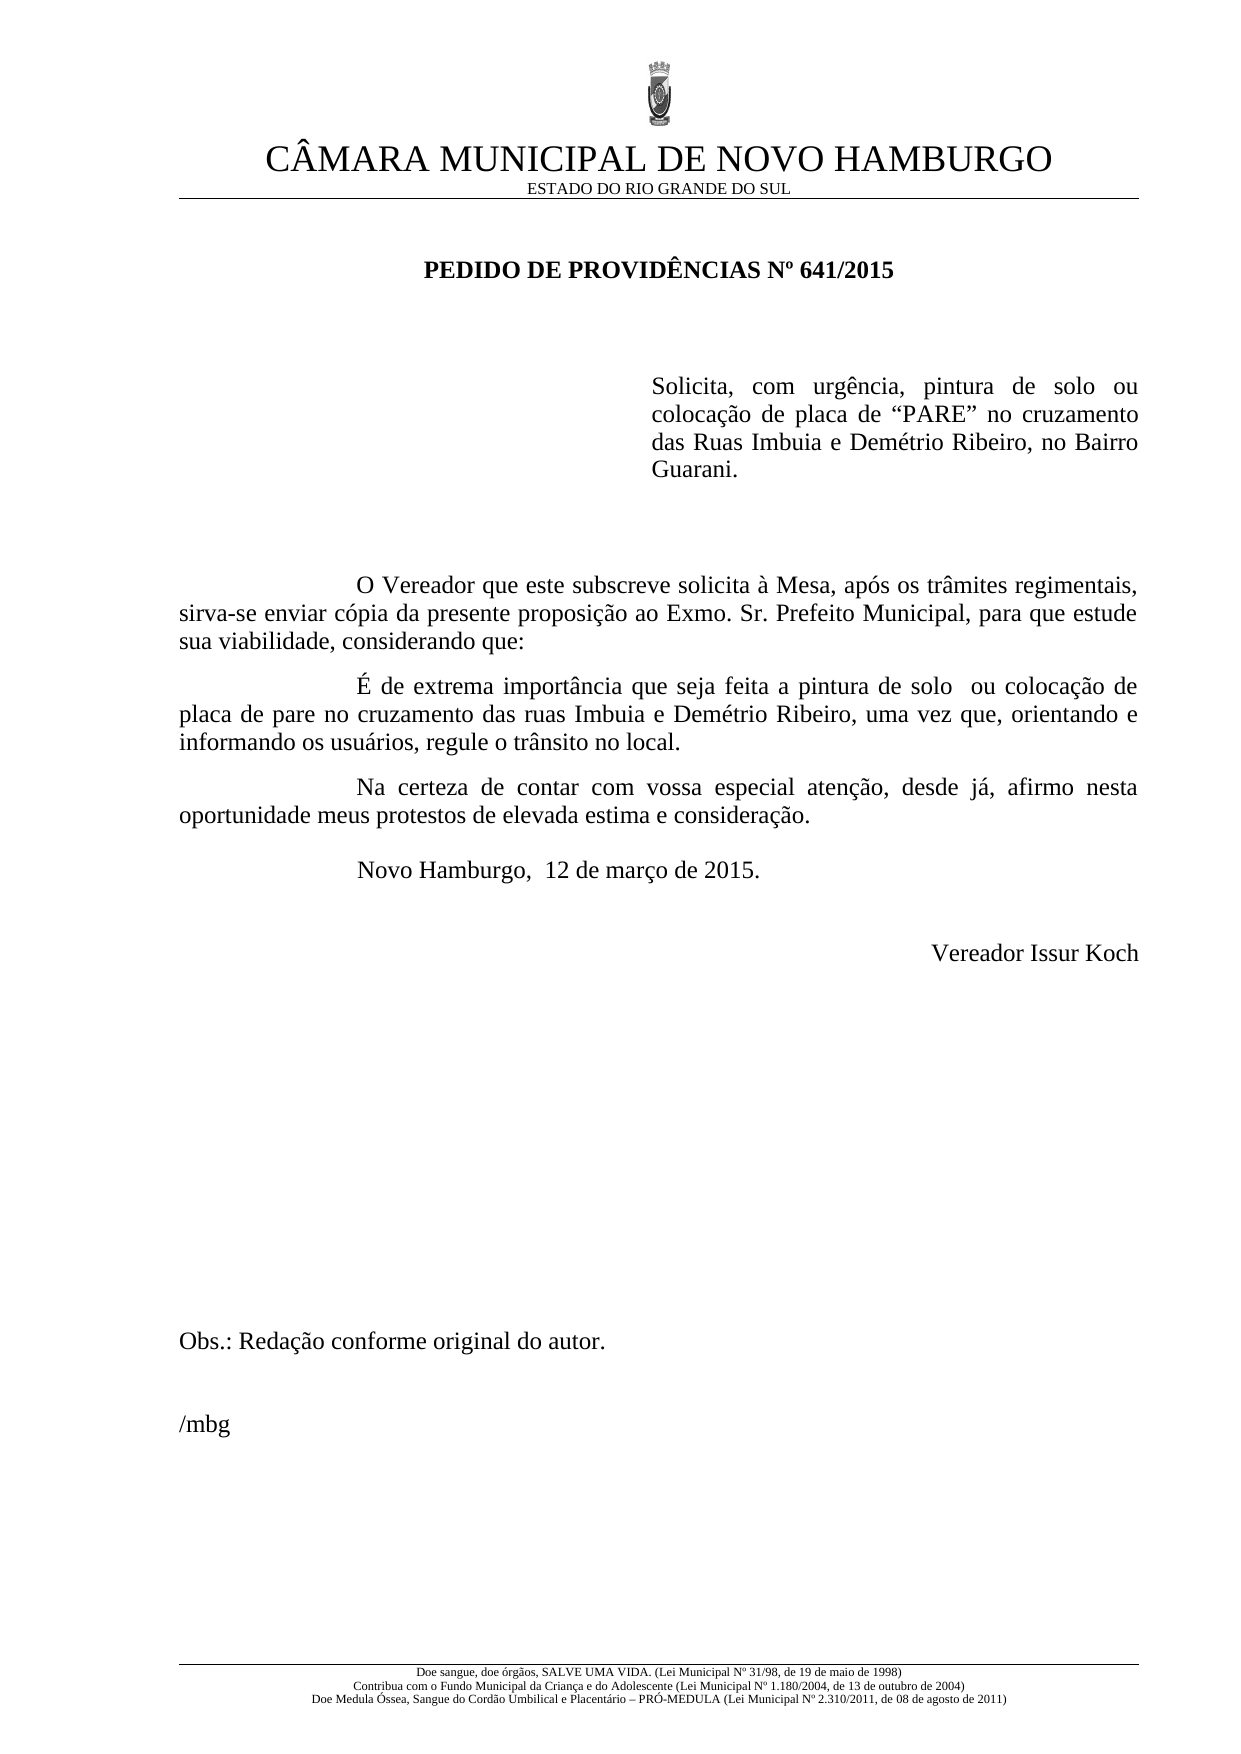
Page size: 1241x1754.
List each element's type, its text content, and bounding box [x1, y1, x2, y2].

text PEDIDO DE PROVIDÊNCIAS Nº 641/2015 [179, 256, 1139, 284]
list Novo Hamburgo, 12 de março de 2015. [357, 856, 1139, 884]
text O Vereador que este subscreve solicita à Mesa, após os trâmites regimentais, sirva-se enviar cópia da presente proposição ao Exmo. Sr. Prefeito Municipal, para que estude sua viabilidade, considerando que: [179, 572, 1139, 655]
text Obs.: Redação conforme original do autor. [179, 1327, 1139, 1355]
text É de extrema importância que seja feita a pintura de solo ou colocação de placa de pare no cruzamento das ruas Imbuia e Demétrio Ribeiro, uma vez que, orientando e informando os usuários, regule o trânsito no local. [179, 672, 1139, 756]
text Solicita, com urgência, pintura de solo ou colocação de placa de “PARE” no cruzamento das Ruas Imbuia e Demétrio Ribeiro, no Bairro Guarani. [651, 372, 1139, 483]
text /mbg [179, 1411, 1139, 1438]
text Na certeza de contar com vossa especial atenção, desde já, afirmo nesta oportunidade meus protestos de elevada estima e consideração. [179, 773, 1139, 829]
text Vereador Issur Koch [179, 939, 1139, 967]
